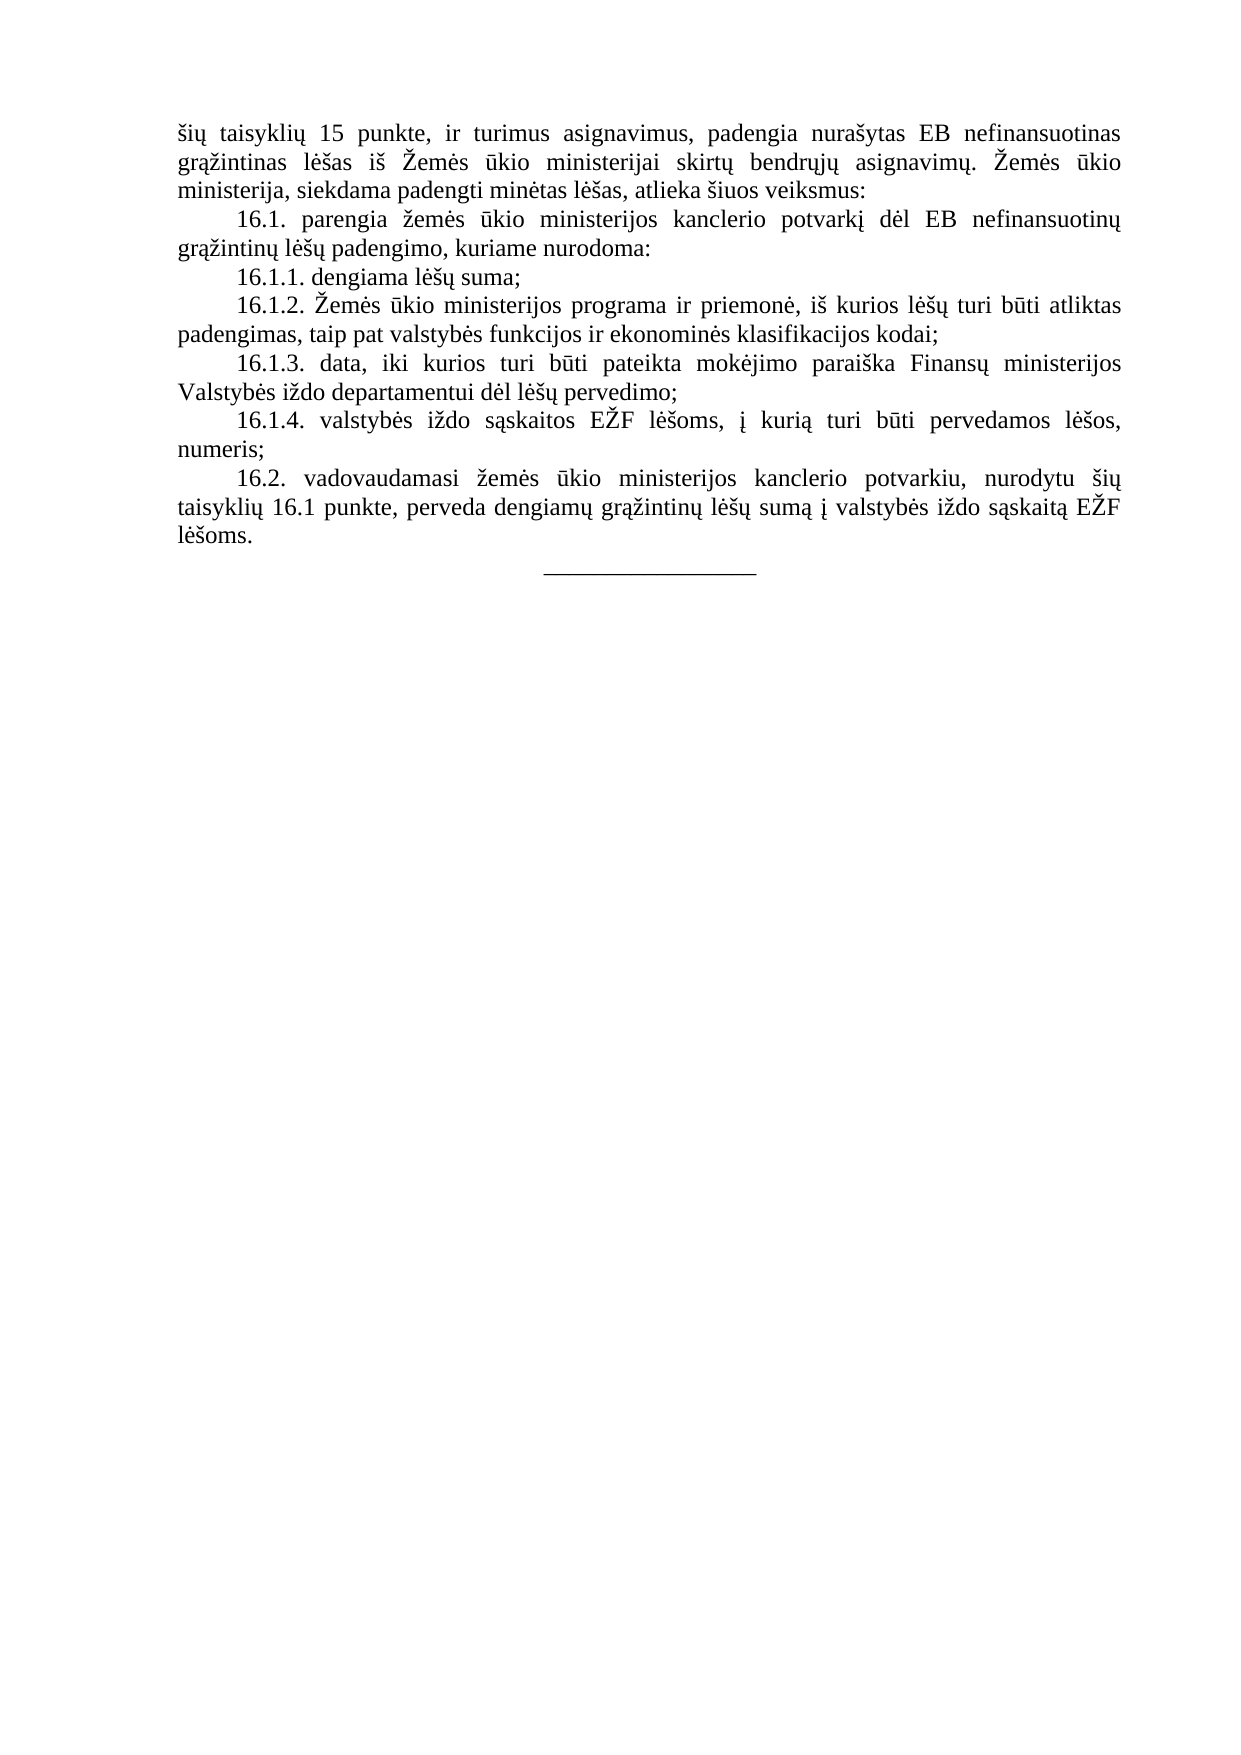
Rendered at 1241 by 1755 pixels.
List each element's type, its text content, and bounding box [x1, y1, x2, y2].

text 16.1.4. valstybės iždo sąskaitos EŽF lėšoms, į kurią turi būti pervedamos lėšos, numeris; [177, 406, 1122, 463]
text 16.1.1. dengiama lėšų suma; [177, 262, 1122, 291]
text šių taisyklių 15 punkte, ir turimus asignavimus, padengia nurašytas EB nefinansuotinas grąžintinas lėšas iš Žemės ūkio ministerijai skirtų bendrųjų asignavimų. Žemės ūkio ministerija, siekdama padengti minėtas lėšas, atlieka šiuos veiksmus: [177, 118, 1122, 204]
text 16.2. vadovaudamasi žemės ūkio ministerijos kanclerio potvarkiu, nurodytu šių taisyklių 16.1 punkte, perveda dengiamų grąžintinų lėšų sumą į valstybės iždo sąskaitą EŽF lėšoms. [177, 463, 1122, 549]
text 16.1.2. Žemės ūkio ministerijos programa ir priemonė, iš kurios lėšų turi būti atliktas padengimas, taip pat valstybės funkcijos ir ekonominės klasifikacijos kodai; [177, 291, 1122, 348]
text _________________ [177, 549, 1122, 578]
text 16.1.3. data, iki kurios turi būti pateikta mokėjimo paraiška Finansų ministerijos Valstybės iždo departamentui dėl lėšų pervedimo; [177, 348, 1122, 406]
text 16.1. parengia žemės ūkio ministerijos kanclerio potvarkį dėl EB nefinansuotinų grąžintinų lėšų padengimo, kuriame nurodoma: [177, 204, 1122, 262]
